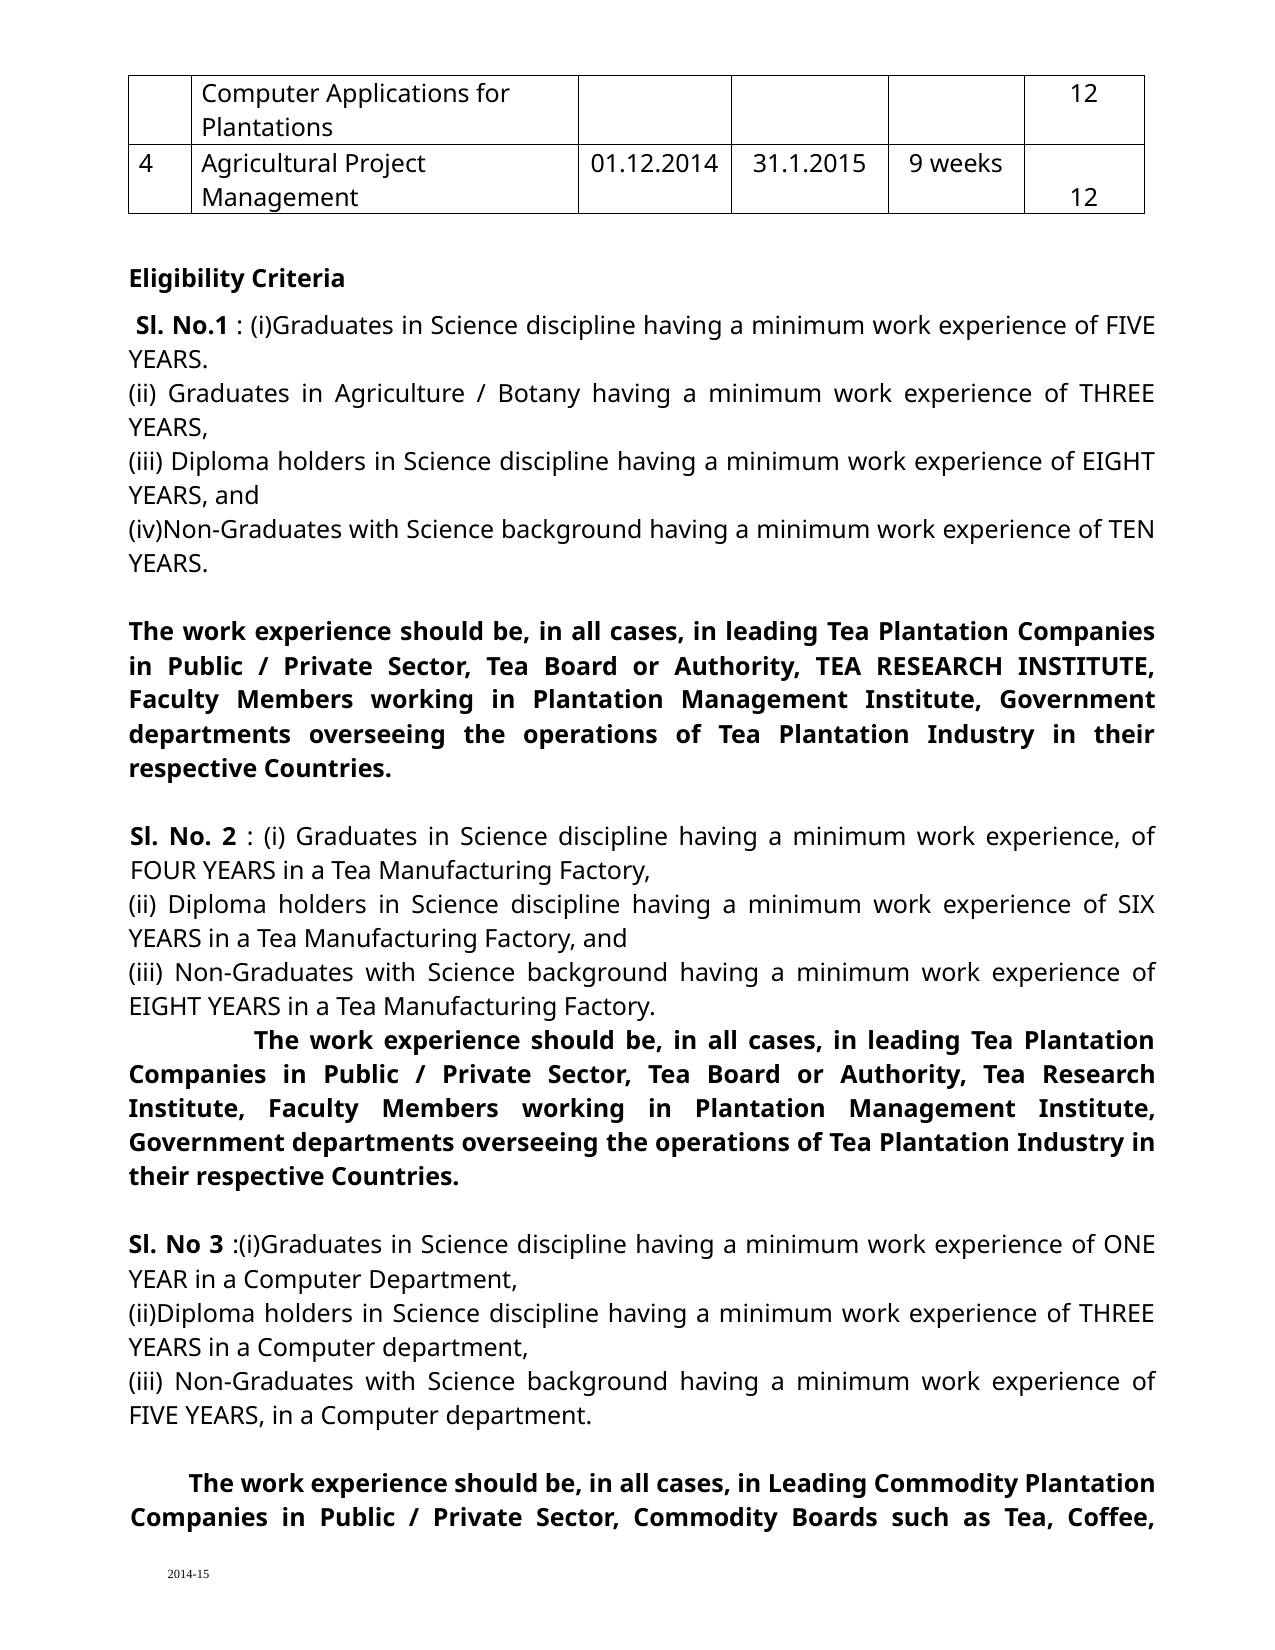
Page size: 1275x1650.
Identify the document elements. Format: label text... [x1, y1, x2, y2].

table_cell [732, 76, 888, 144]
table_cell [579, 76, 731, 144]
text (ii)Diploma holders in Science discipline having a minimum work experience of THREE YEARS in a Computer department, [128, 1295, 1157, 1363]
table_cell Agricultural Project Management [192, 145, 578, 213]
table_cell 4 [129, 145, 191, 213]
text The work experience should be, in all cases, in Leading Commodity Plantation Companies in Public / Private Sector, Commodity Boards such as Tea, Coffee, [130, 1466, 1157, 1534]
table_cell 12 [1025, 76, 1144, 144]
text (iii) Non-Graduates with Science background having a minimum work experience of FIVE YEARS, in a Computer department. [128, 1363, 1157, 1432]
text Sl. No. 2 : (i) Graduates in Science discipline having a minimum work experience, of FOUR YEARS in a Tea Manufacturing Factory, [130, 818, 1157, 887]
text The work experience should be, in all cases, in leading Tea Plantation Companies in Public / Private Sector, Tea Board or Authority, TEA RESEARCH INSTITUTE, Faculty Members working in Plantation Management Institute, Government departments overseeing the operations of Tea Plantation Industry in their respective Countries. [128, 614, 1157, 784]
text The work experience should be, in all cases, in leading Tea Plantation Companies in Public / Private Sector, Tea Board or Authority, Tea Research Institute, Faculty Members working in Plantation Management Institute, Government departments overseeing the operations of Tea Plantation Industry in their respective Countries. [128, 1023, 1157, 1193]
table_cell 01.12.2014 [579, 145, 731, 213]
text Eligibility Criteria [128, 261, 1157, 295]
table_cell [129, 76, 191, 144]
table_cell 31.1.2015 [732, 145, 888, 213]
table_cell 12 [1025, 145, 1144, 213]
text Sl. No 3 :(i)Graduates in Science discipline having a minimum work experience of ONE YEAR in a Computer Department, [128, 1227, 1157, 1295]
text (iii) Diploma holders in Science discipline having a minimum work experience of EIGHT YEARS, and [128, 444, 1157, 512]
table_cell [889, 76, 1024, 144]
text (iv)Non-Graduates with Science background having a minimum work experience of TEN YEARS. [128, 512, 1157, 580]
text (ii) Graduates in Agriculture / Botany having a minimum work experience of THREE YEARS, [128, 376, 1157, 444]
text (ii) Diploma holders in Science discipline having a minimum work experience of SIX YEARS in a Tea Manufacturing Factory, and [128, 887, 1157, 955]
text (iii) Non-Graduates with Science background having a minimum work experience of EIGHT YEARS in a Tea Manufacturing Factory. [128, 955, 1157, 1023]
table_cell 9 weeks [889, 145, 1024, 213]
text Sl. No.1 : (i)Graduates in Science discipline having a minimum work experience of FIVE YEARS. [128, 307, 1157, 376]
table_cell Computer Applications for Plantations [192, 76, 578, 144]
